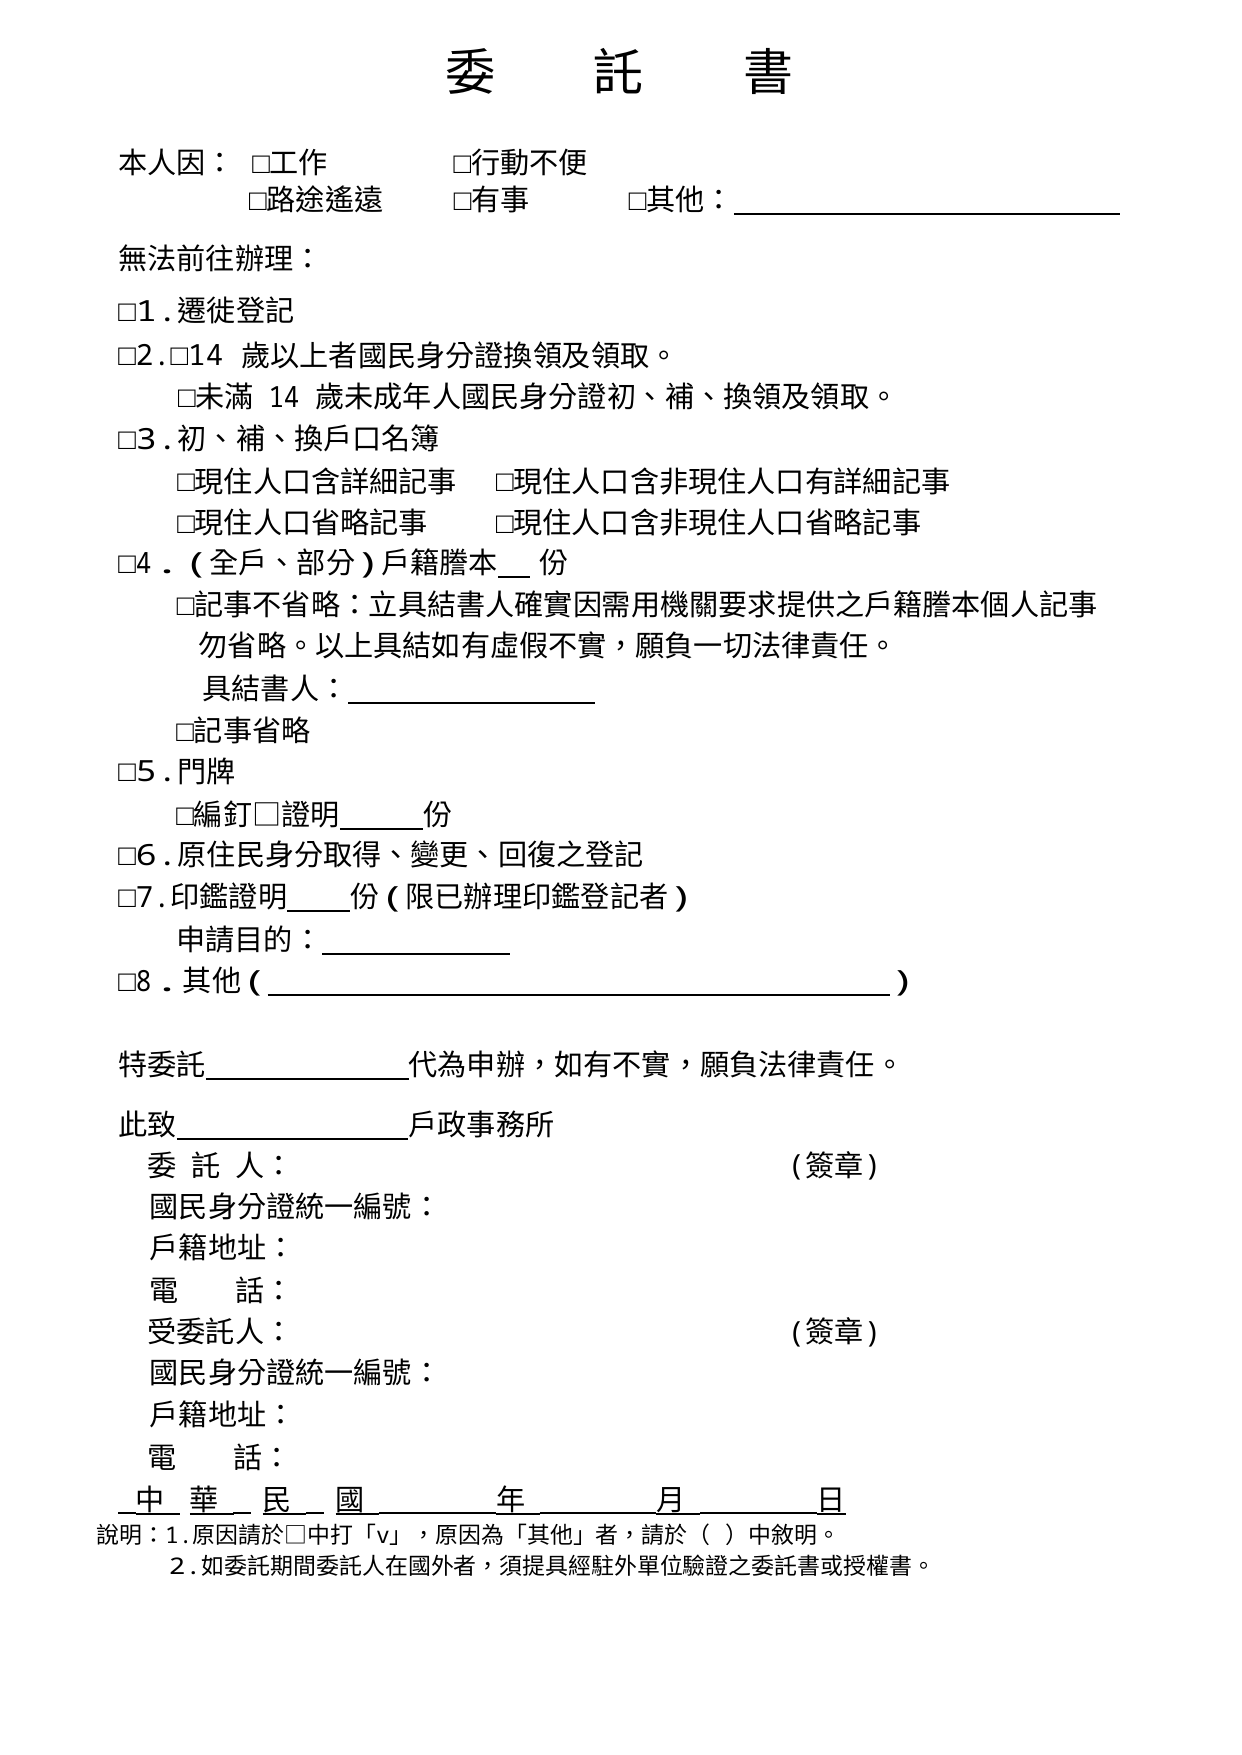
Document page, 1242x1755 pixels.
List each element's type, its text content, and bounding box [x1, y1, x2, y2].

text 電 話： [149, 1267, 1142, 1305]
text 特委託 代為申辦，如有不實，願負法律責任。 [118, 1044, 1142, 1078]
text 委 託 人： (簽章) [147, 1138, 1142, 1182]
text □現住人口含詳細記事 □現住人口含非現住人口有詳細記事 [177, 455, 1142, 494]
text 無法前往辦理： [118, 238, 1142, 271]
text 中 華 民 國 年 月 日 [118, 1471, 1142, 1513]
text □現住人口省略記事 □現住人口含非現住人口省略記事 [177, 494, 1142, 536]
text □記事不省略：立具結書人確實因需用機關要求提供之戶籍謄本個人記事 勿省略。以上具結如有虛假不實，願負一切法律責任。 [177, 582, 1119, 665]
text □1.遷徙登記 [118, 290, 1142, 330]
text □5.門牌 [118, 744, 1142, 788]
text □7.印鑑證明 份(限已辦理印鑑登記者) [118, 871, 1142, 913]
text □8.其他( ) [118, 953, 1142, 996]
text □編釘□證明 份 [176, 788, 1142, 828]
table_cell □其他： [614, 183, 1126, 227]
text □未滿 14 歲未成年人國民身分證初、補、換領及領取。 [178, 371, 1142, 413]
text 此致 戶政事務所 [118, 1104, 1142, 1138]
text □2.□14 歲以上者國民身分證換領及領取。 [118, 330, 1142, 371]
text 2.如委託期間委託人在國外者，須提具經駐外單位驗證之委託書或授權書。 [168, 1547, 1142, 1579]
table_cell □路途遙遠 [114, 183, 424, 227]
text □記事省略 [176, 703, 1142, 744]
table_header [614, 139, 1126, 183]
table_cell □有事 [424, 183, 614, 227]
text 電 話： [147, 1434, 1142, 1471]
text 國民身分證統一編號： 戶籍地址： [149, 1351, 451, 1434]
text □4.(全戶、部分)戶籍謄本 份 [118, 536, 1142, 580]
text □3.初、補、換戶口名簿 [118, 413, 1142, 455]
text 委 託 書 [445, 39, 1142, 97]
text 國民身分證統一編號： 戶籍地址： [149, 1184, 451, 1267]
text 說明：1.原因請於□中打「v」，原因為「其他」者，請於（ ）中敘明。 [96, 1513, 1142, 1547]
text □6.原住民身分取得、變更、回復之登記 [118, 828, 1142, 871]
text 申請目的： [176, 913, 1142, 953]
table_header □行動不便 [424, 139, 614, 183]
text 受委託人： (簽章) [147, 1305, 1142, 1349]
text 具結書人： [195, 665, 601, 703]
table_header 本人因： □工作 [114, 139, 424, 183]
